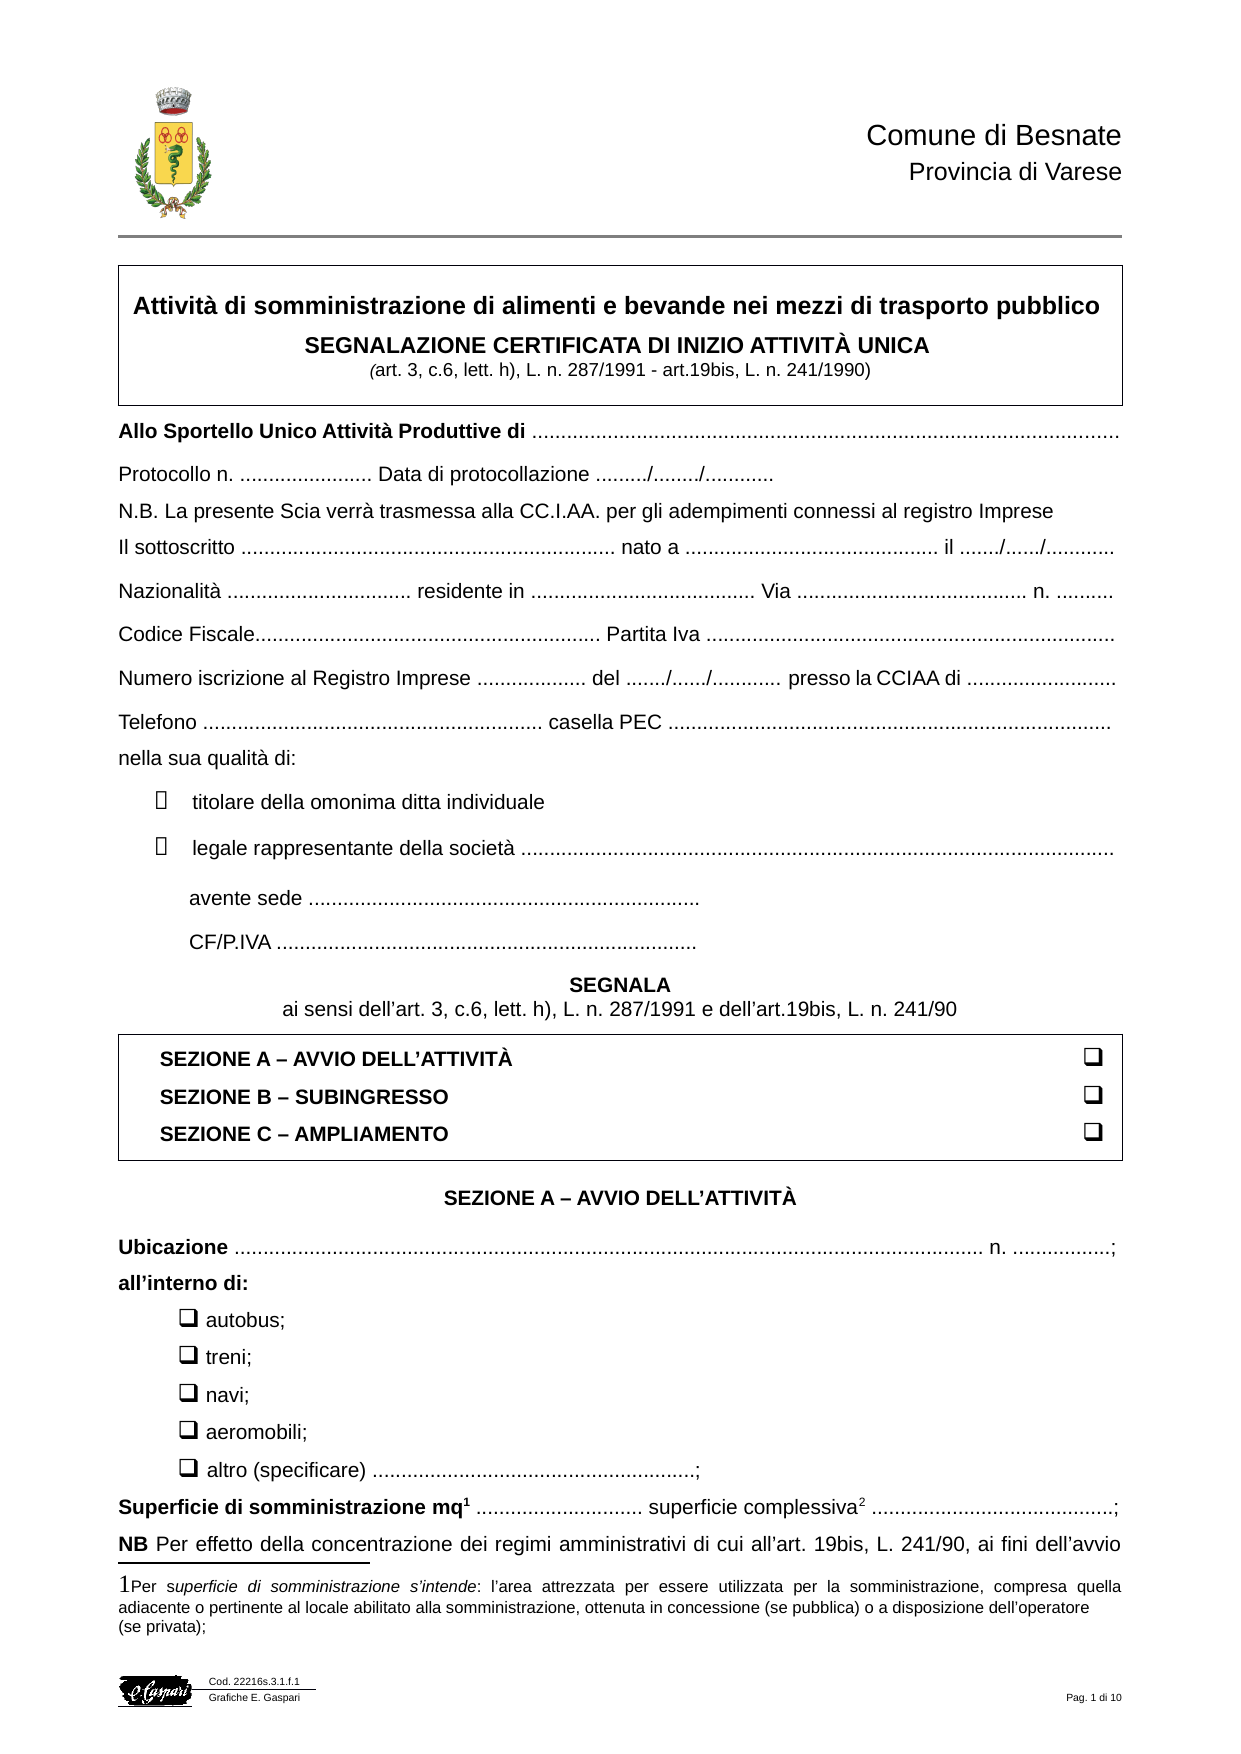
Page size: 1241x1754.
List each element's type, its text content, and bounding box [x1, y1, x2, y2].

text Numero iscrizione al Registro Imprese ................... del ......./....../............ presso la CCIAA di .......................... [118, 666, 1122, 690]
table_header SEZIONE A – AVVIO DELL’ATTIVITÀ  SEZIONE B – SUBINGRESSO  SEZIONE C – AMPLIAMENTO  [119, 1035, 1122, 1159]
text  titolare della omonima ditta individuale [153, 782, 1122, 817]
text  autobus; [177, 1307, 1122, 1332]
text nella sua qualità di: [118, 746, 1122, 770]
table_header Attività di somministrazione di alimenti e bevande nei mezzi di trasporto pubblico SEGNALAZIONE CERTIFICATA DI INIZIO ATTIVITÀ UNICA (art. 3, c.6, lett. h), L. n. 287/1991 - art.19bis, L. n. 241/1990) [119, 266, 1122, 405]
text SEGNALA [118, 973, 1122, 997]
text Telefono ........................................................... casella PEC ............................................................................. [118, 709, 1122, 733]
text all’interno di: [118, 1271, 1122, 1295]
text ai sensi dell’art. 3, c.6, lett. h), L. n. 287/1991 e dell’art.19bis, L. n. 241/90 [118, 997, 1122, 1021]
text  legale rappresentante della società ....................................................................................................... [153, 829, 1122, 863]
text Codice Fiscale............................................................ Partita Iva ....................................................................... [118, 622, 1122, 646]
picture [122, 152, 224, 157]
text avente sede .................................................................... [189, 886, 1122, 910]
text NB Per effetto della concentrazione dei regimi amministrativi di cui all’art. 19bis, L. 241/90, ai fini dell’avvio [118, 1531, 1122, 1555]
text CF/P.IVA ......................................................................... [189, 929, 1122, 953]
picture [122, 185, 224, 219]
text  aeromobili; [177, 1420, 1122, 1445]
text Ubicazione .................................................................................................................................. n. .................; [118, 1234, 1122, 1258]
text (se privata); [118, 1617, 1122, 1636]
picture [122, 87, 224, 118]
text SEZIONE A – AVVIO DELL’ATTIVITÀ [118, 1186, 1122, 1209]
text Protocollo n. ....................... Data di protocollazione ........./......../............ [118, 462, 1122, 486]
text  navi; [177, 1382, 1122, 1407]
text Provincia di Varese [118, 157, 1122, 185]
text Il sottoscritto ................................................................. nato a ............................................ il ......./....../............ [118, 535, 1122, 559]
text Allo Sportello Unico Attività Produttive di [118, 418, 1122, 442]
text Comune di Besnate [118, 118, 1122, 152]
picture [118, 1674, 192, 1706]
text N.B. La presente Scia verrà trasmessa alla CC.I.AA. per gli adempimenti connessi al registro Imprese [118, 498, 1122, 522]
text  treni; [177, 1345, 1122, 1370]
text Superficie di somministrazione mq ............................. superficie complessiva ..........................................; [118, 1495, 1122, 1519]
text  altro (specificare) ........................................................; [177, 1457, 1122, 1482]
text Nazionalità ................................ residente in ....................................... Via ........................................ n. .......... [118, 579, 1122, 603]
text Per superficie di somministrazione s’intende: l’area attrezzata per essere utilizzata per la somministrazione, compresa quella adiacente o pertinente al locale abilitato alla somministrazione, ottenuta in concessione (se pubblica) o a disposizione dell’operatore [118, 1569, 1122, 1617]
